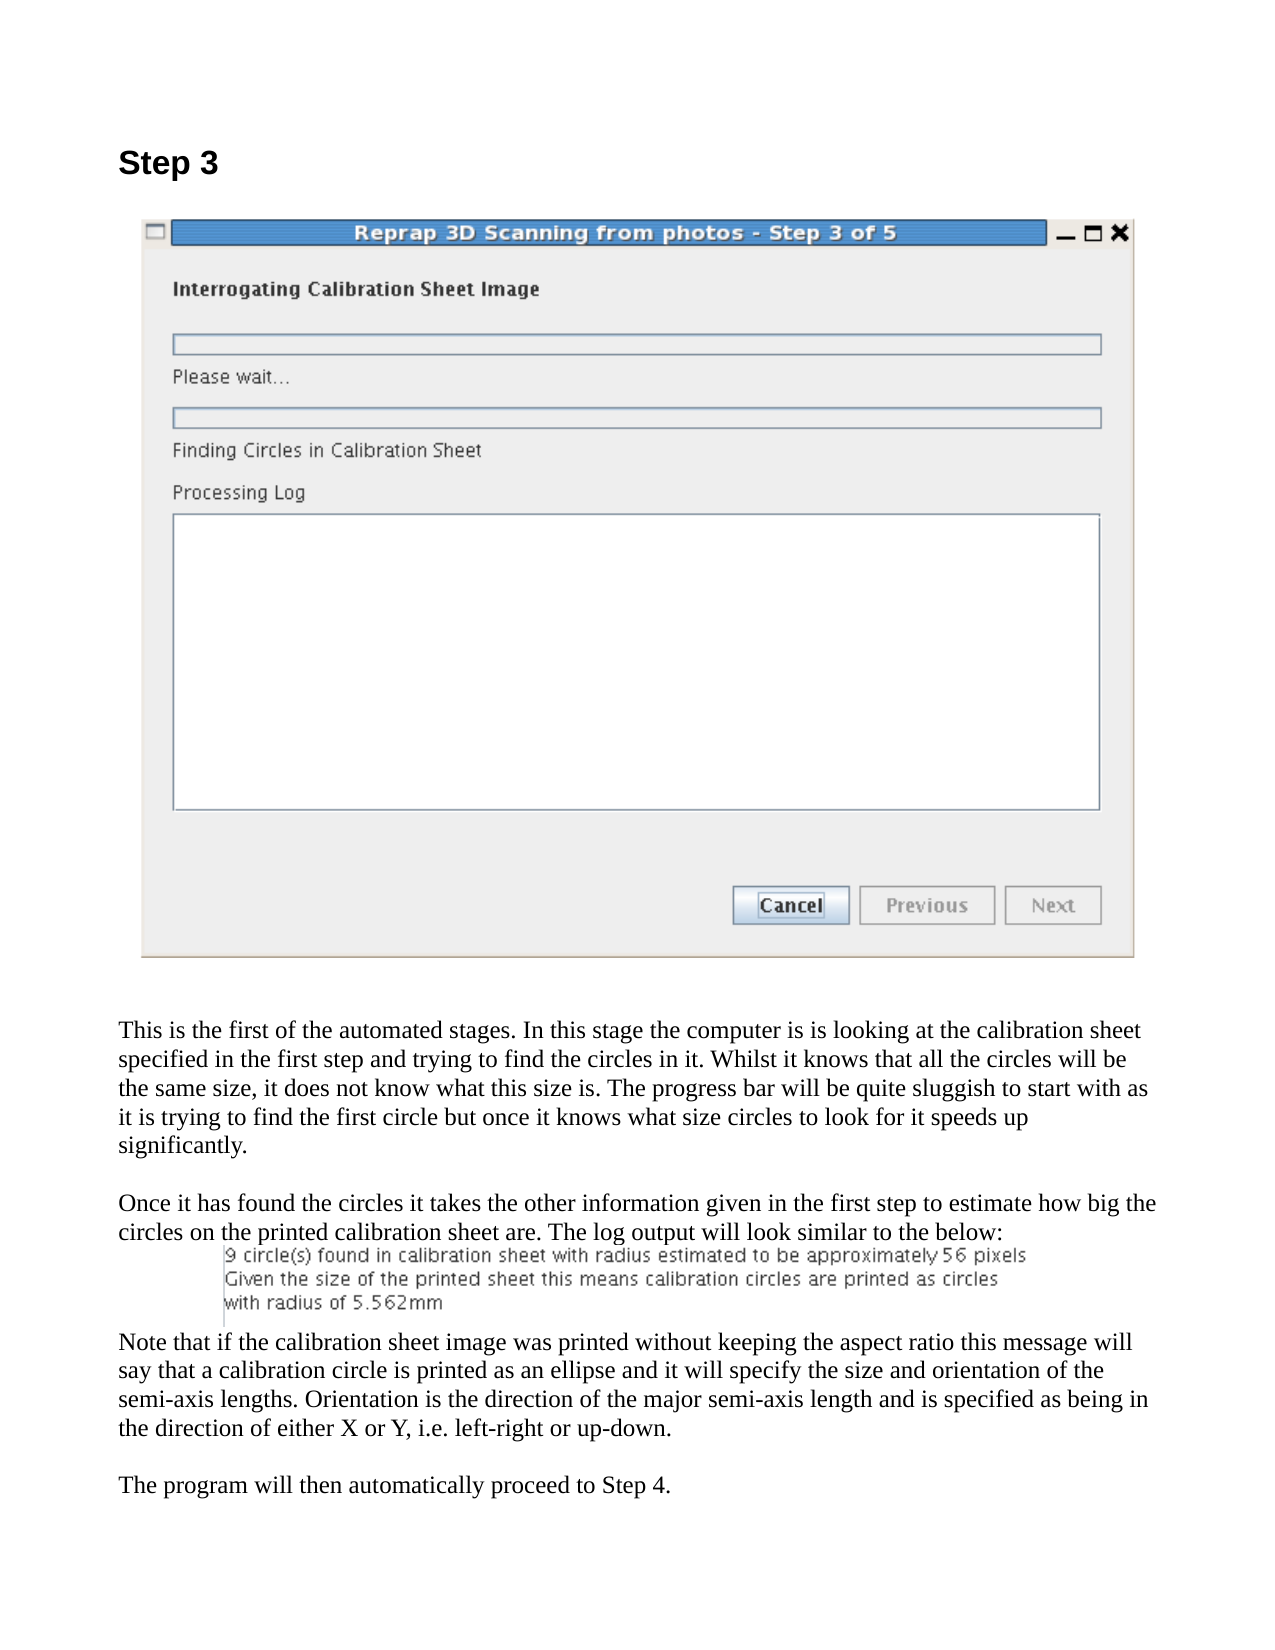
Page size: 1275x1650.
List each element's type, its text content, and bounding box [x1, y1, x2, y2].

text Note that if the calibration sheet image was printed without keeping the aspect ratio this message will say that a calibration circle is printed as an ellipse and it will specify the size and orientation of the semi-axis lengths. Orientation is the direction of the major semi-axis length and is specified as being in the direction of either X or Y, i.e. left-right or up-down. [118, 1246, 1157, 1442]
text The program will then automatically proceed to Step 4. [118, 1471, 1157, 1499]
picture [140, 218, 1135, 958]
text Once it has found the circles it takes the other information given in the first step to estimate how big the circles on the printed calibration sheet are. The log output will look similar to the below: [118, 1188, 1157, 1246]
text This is the first of the automated stages. In this stage the computer is is looking at the calibration sheet specified in the first step and trying to find the circles in it. Whilst it knows that all the circles will be the same size, it does not know what this size is. The progress bar will be quite sluggish to start with as it is trying to find the first circle but once it knows what size circles to look for it speeds up significantly. [118, 1016, 1157, 1159]
subtitle Step 3 [118, 143, 1157, 182]
picture [223, 1245, 1052, 1327]
